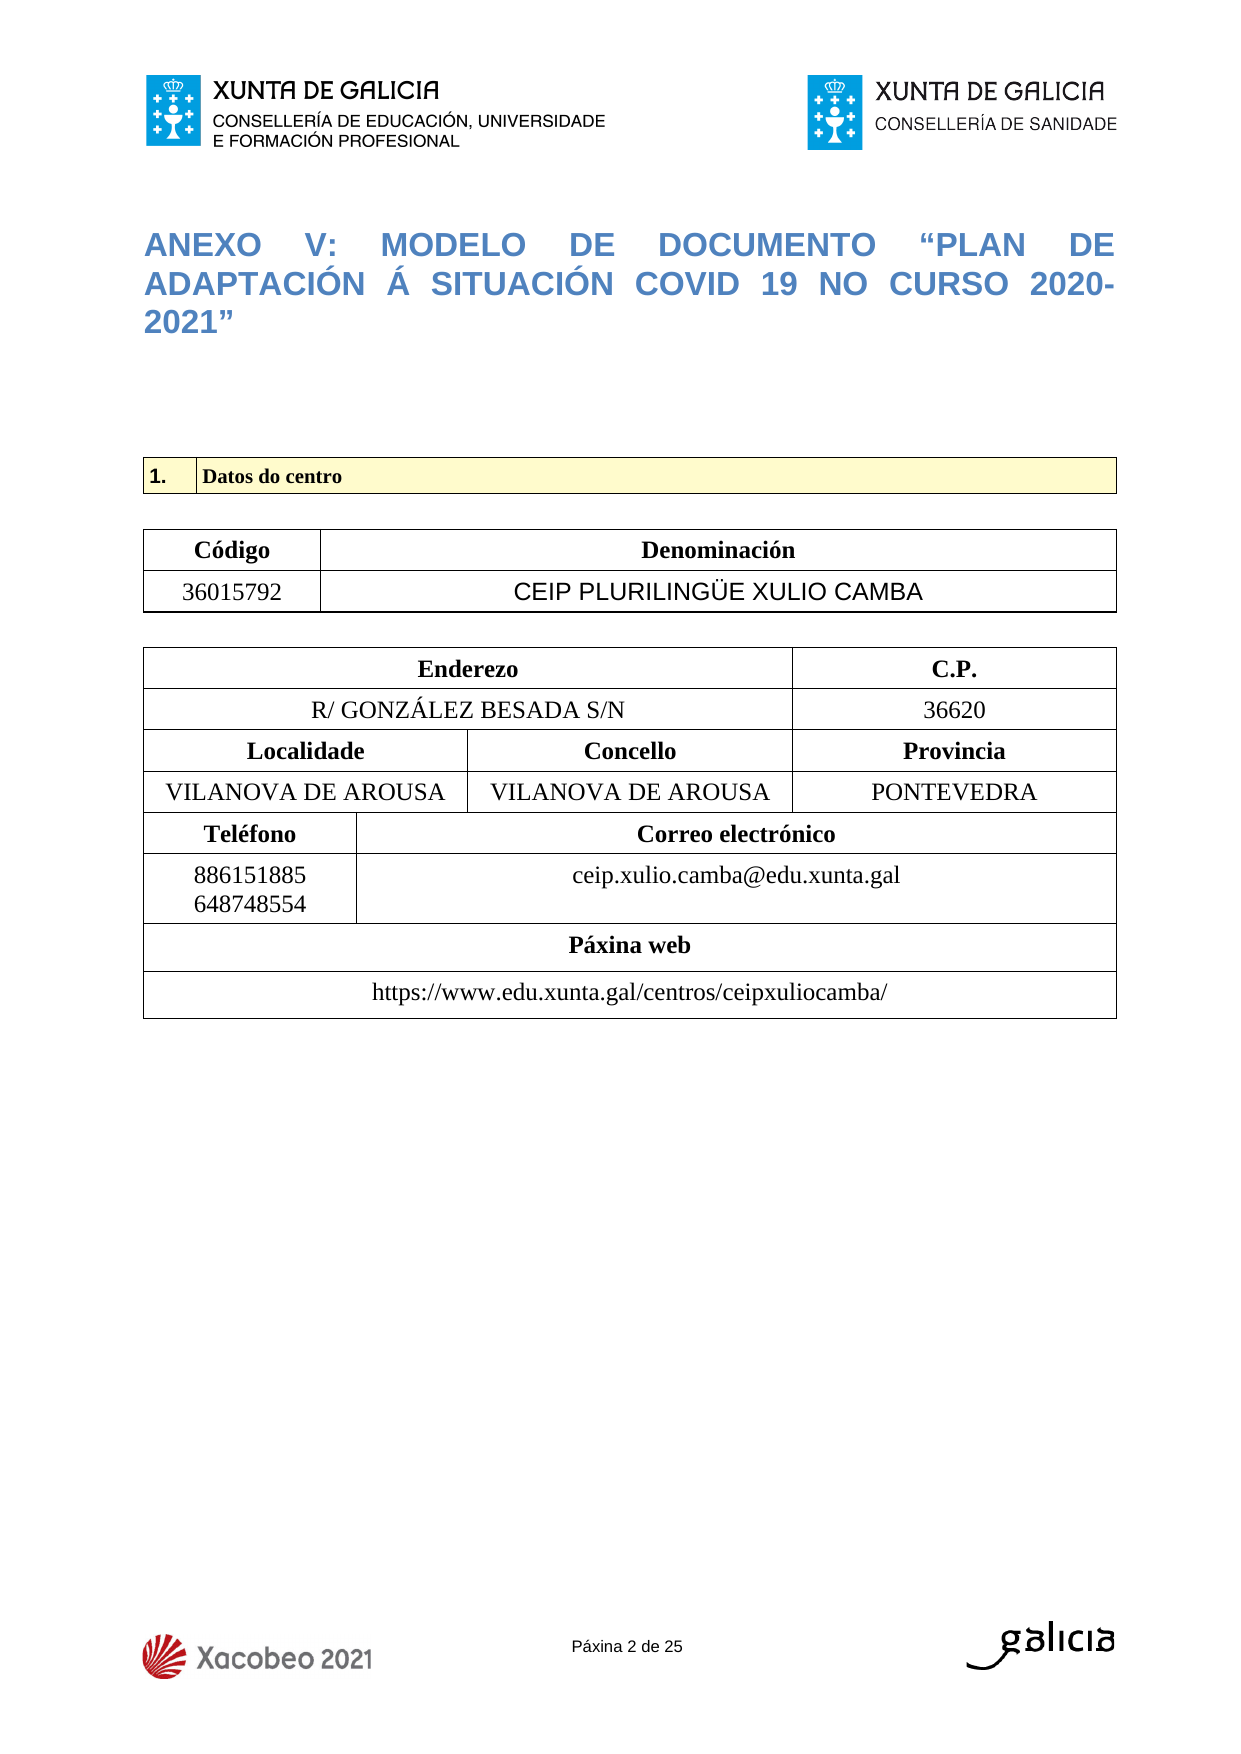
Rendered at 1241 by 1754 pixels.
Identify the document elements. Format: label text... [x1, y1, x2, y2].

table_cell 886151885 648748554 [144, 854, 356, 923]
text ANEXO V: MODELO DE DOCUMENTO “PLAN DE ADAPTACIÓN Á SITUACIÓN COVID 19 NO CURSO 2020-2021” [143, 226, 1116, 341]
table_cell R/ GONZÁLEZ BESADA S/N [144, 689, 792, 729]
table_cell Provincia [793, 730, 1116, 771]
table_cell https://www.edu.xunta.gal/centros/ceipxuliocamba/ [144, 972, 1116, 1018]
table_header C.P. [793, 648, 1116, 688]
table_cell Teléfono [144, 813, 356, 853]
table_cell Páxina web [144, 924, 1116, 971]
table_header Enderezo [144, 648, 792, 688]
table_cell VILANOVA DE AROUSA [144, 772, 467, 812]
table_cell Correo electrónico [357, 813, 1116, 853]
table_cell Localidade [144, 730, 467, 771]
table_cell 36015792 [144, 571, 320, 611]
table_header 1. [144, 458, 196, 493]
table_header Código [144, 530, 320, 570]
table_cell CEIP PLURILINGÜE XULIO CAMBA [321, 571, 1116, 611]
table_cell ceip.xulio.camba@edu.xunta.gal [357, 854, 1116, 923]
table_header Denominación [321, 530, 1116, 570]
table_cell VILANOVA DE AROUSA [468, 772, 792, 812]
table_header Datos do centro [197, 458, 1116, 493]
table_cell PONTEVEDRA [793, 772, 1116, 812]
table_cell 36620 [793, 689, 1116, 729]
table_cell Concello [468, 730, 792, 771]
